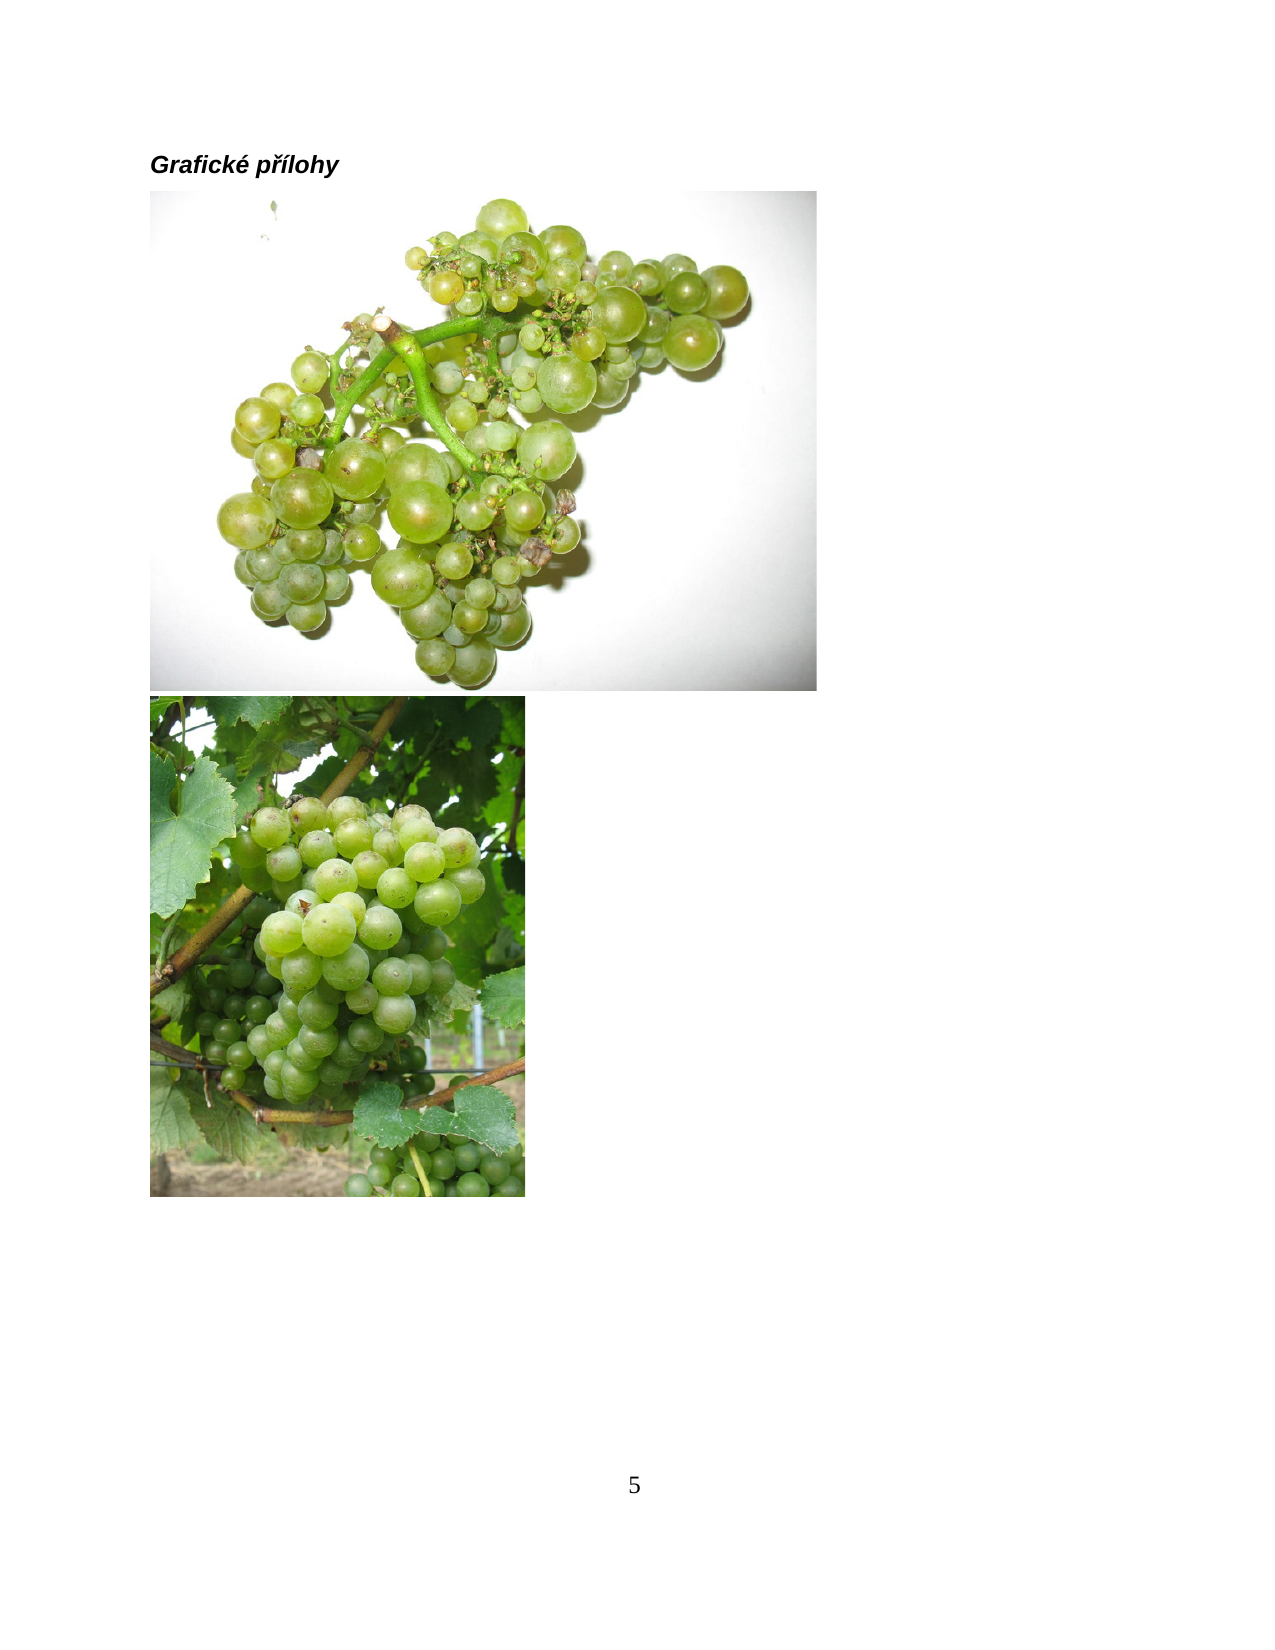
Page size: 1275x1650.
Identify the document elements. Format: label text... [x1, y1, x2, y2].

subtitle Grafické přílohy [150, 150, 1125, 178]
picture [150, 191, 817, 691]
picture [150, 696, 525, 1197]
